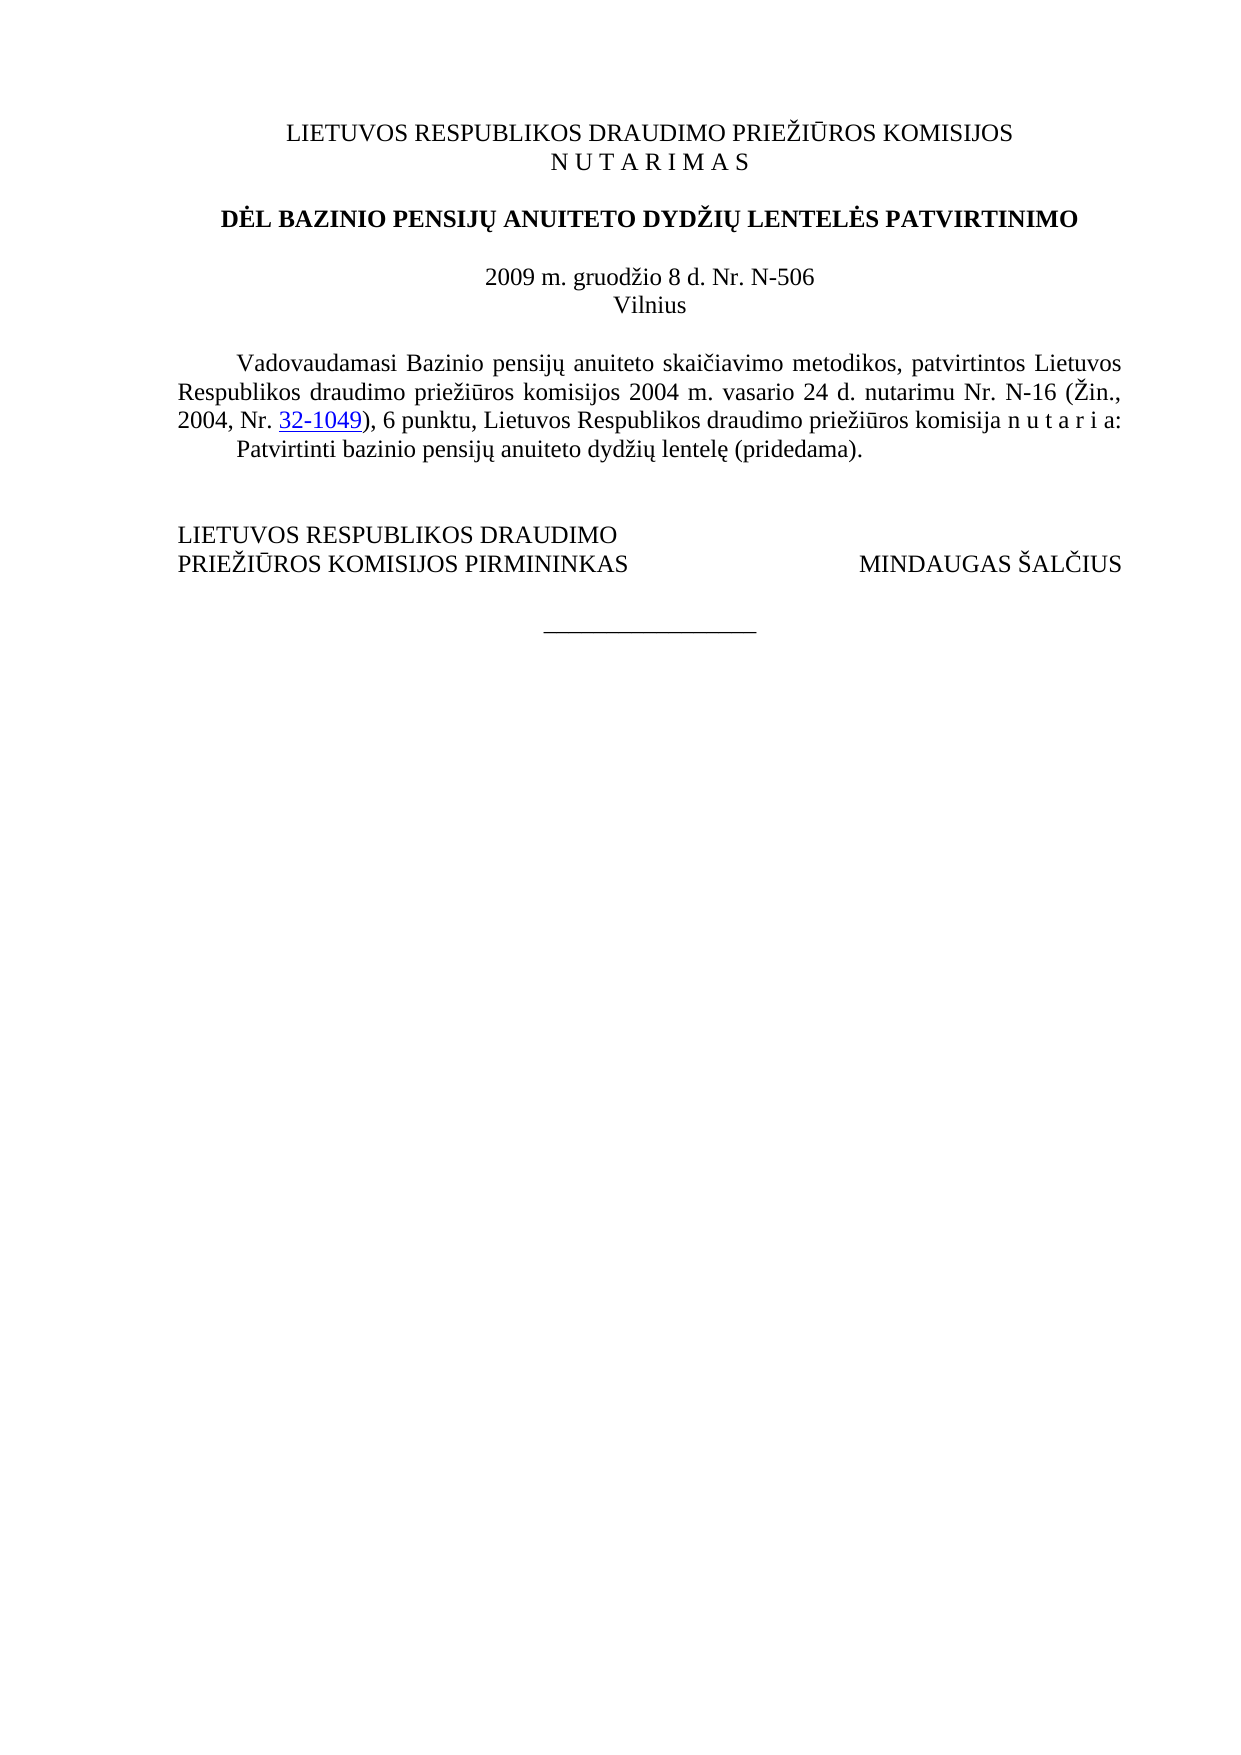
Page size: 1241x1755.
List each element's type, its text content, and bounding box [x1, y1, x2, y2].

text Vilnius [177, 291, 1122, 319]
text LIETUVOS RESPUBLIKOS DRAUDIMO PRIEŽIŪROS KOMISIJOS [177, 118, 1122, 147]
text Lietuvos Respublikos draudimo [177, 521, 1122, 549]
text Patvirtinti bazinio pensijų anuiteto dydžių lentelę (pridedama). [177, 434, 1122, 463]
text priežiūros komisijos pirmininkas Mindaugas Šalčius [177, 549, 1122, 578]
text Vadovaudamasi Bazinio pensijų anuiteto skaičiavimo metodikos, patvirtintos Lietuvos Respublikos draudimo priežiūros komisijos 2004 m. vasario 24 d. nutarimu Nr. N-16 (Žin., 2004, Nr. 32-1049), 6 punktu, Lietuvos Respublikos draudimo priežiūros komisija nutaria: [177, 348, 1122, 434]
text DĖL BAZINIO PENSIJŲ ANUITETO DYDŽIŲ LENTELĖS PATVIRTINIMO [177, 204, 1122, 233]
text 2009 m. gruodžio 8 d. Nr. N-506 [177, 262, 1122, 291]
text _________________ [177, 607, 1122, 636]
text NUTARIMAS [177, 147, 1122, 176]
